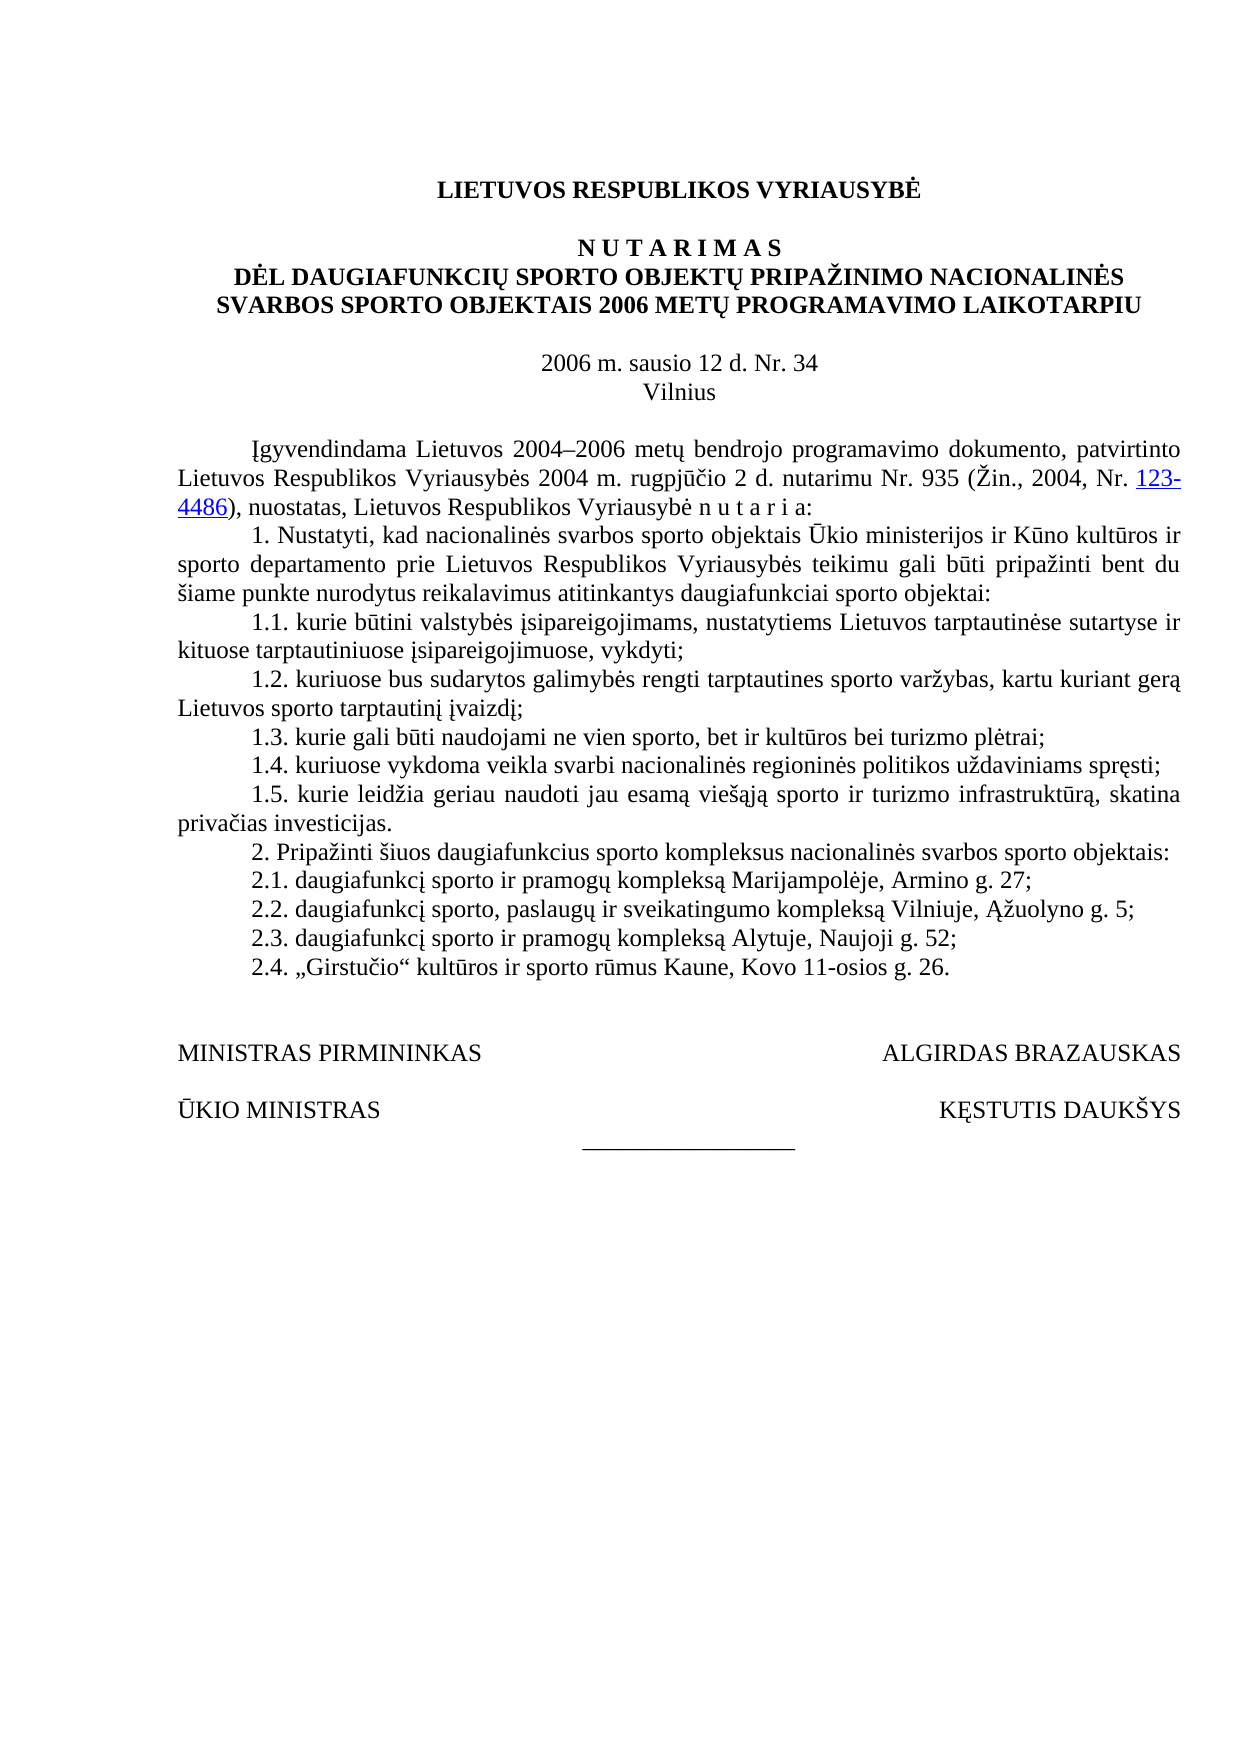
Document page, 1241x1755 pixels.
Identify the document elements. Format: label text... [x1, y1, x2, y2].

text _________________ [447, 1124, 1181, 1153]
text 2.3. daugiafunkcį sporto ir pramogų kompleksą Alytuje, Naujoji g. 52; [177, 923, 1181, 952]
text 2.1. daugiafunkcį sporto ir pramogų kompleksą Marijampolėje, Armino g. 27; [177, 866, 1181, 894]
text Vilnius [177, 377, 1181, 406]
text 1.2. kuriuose bus sudarytos galimybės rengti tarptautines sporto varžybas, kartu kuriant gerą Lietuvos sporto tarptautinį įvaizdį; [177, 664, 1181, 722]
text 1.4. kuriuose vykdoma veikla svarbi nacionalinės regioninės politikos uždaviniams spręsti; [177, 751, 1181, 779]
text Įgyvendindama Lietuvos 2004–2006 metų bendrojo programavimo dokumento, patvirtinto Lietuvos Respublikos Vyriausybės 2004 m. rugpjūčio 2 d. nutarimu Nr. 935 (Žin., 2004, Nr. 123-4486), nuostatas, Lietuvos Respublikos Vyriausybė nutaria: [177, 434, 1181, 521]
text 2.4. „Girstučio“ kultūros ir sporto rūmus Kaune, Kovo 11-osios g. 26. [177, 952, 1181, 981]
text 1. Nustatyti, kad nacionalinės svarbos sporto objektais Ūkio ministerijos ir Kūno kultūros ir sporto departamento prie Lietuvos Respublikos Vyriausybės teikimu gali būti pripažinti bent du šiame punkte nurodytus reikalavimus atitinkantys daugiafunkciai sporto objektai: [177, 521, 1181, 607]
text 1.1. kurie būtini valstybės įsipareigojimams, nustatytiems Lietuvos tarptautinėse sutartyse ir kituose tarptautiniuose įsipareigojimuose, vykdyti; [177, 607, 1181, 664]
text 1.3. kurie gali būti naudojami ne vien sporto, bet ir kultūros bei turizmo plėtrai; [177, 722, 1181, 751]
text N U T A R I M A S [177, 233, 1181, 262]
text ŪKIO MINISTRAS KĘSTUTIS DAUKŠYS [177, 1096, 1181, 1124]
text DĖL DAUGIAFUNKCIŲ SPORTO OBJEKTŲ PRIPAŽINIMO NACIONALINĖS SVARBOS SPORTO OBJEKTAIS 2006 METŲ PROGRAMAVIMO LAIKOTARPIU [177, 262, 1181, 319]
text LIETUVOS RESPUBLIKOS VYRIAUSYBĖ [177, 176, 1181, 204]
text 2. Pripažinti šiuos daugiafunkcius sporto kompleksus nacionalinės svarbos sporto objektais: [177, 837, 1181, 866]
text MINISTRAS PIRMININKAS ALGIRDAS BRAZAUSKAS [177, 1038, 1181, 1067]
text 2006 m. sausio 12 d. Nr. 34 [177, 348, 1181, 377]
text 1.5. kurie leidžia geriau naudoti jau esamą viešąją sporto ir turizmo infrastruktūrą, skatina privačias investicijas. [177, 779, 1181, 837]
text 2.2. daugiafunkcį sporto, paslaugų ir sveikatingumo kompleksą Vilniuje, Ąžuolyno g. 5; [177, 894, 1181, 923]
